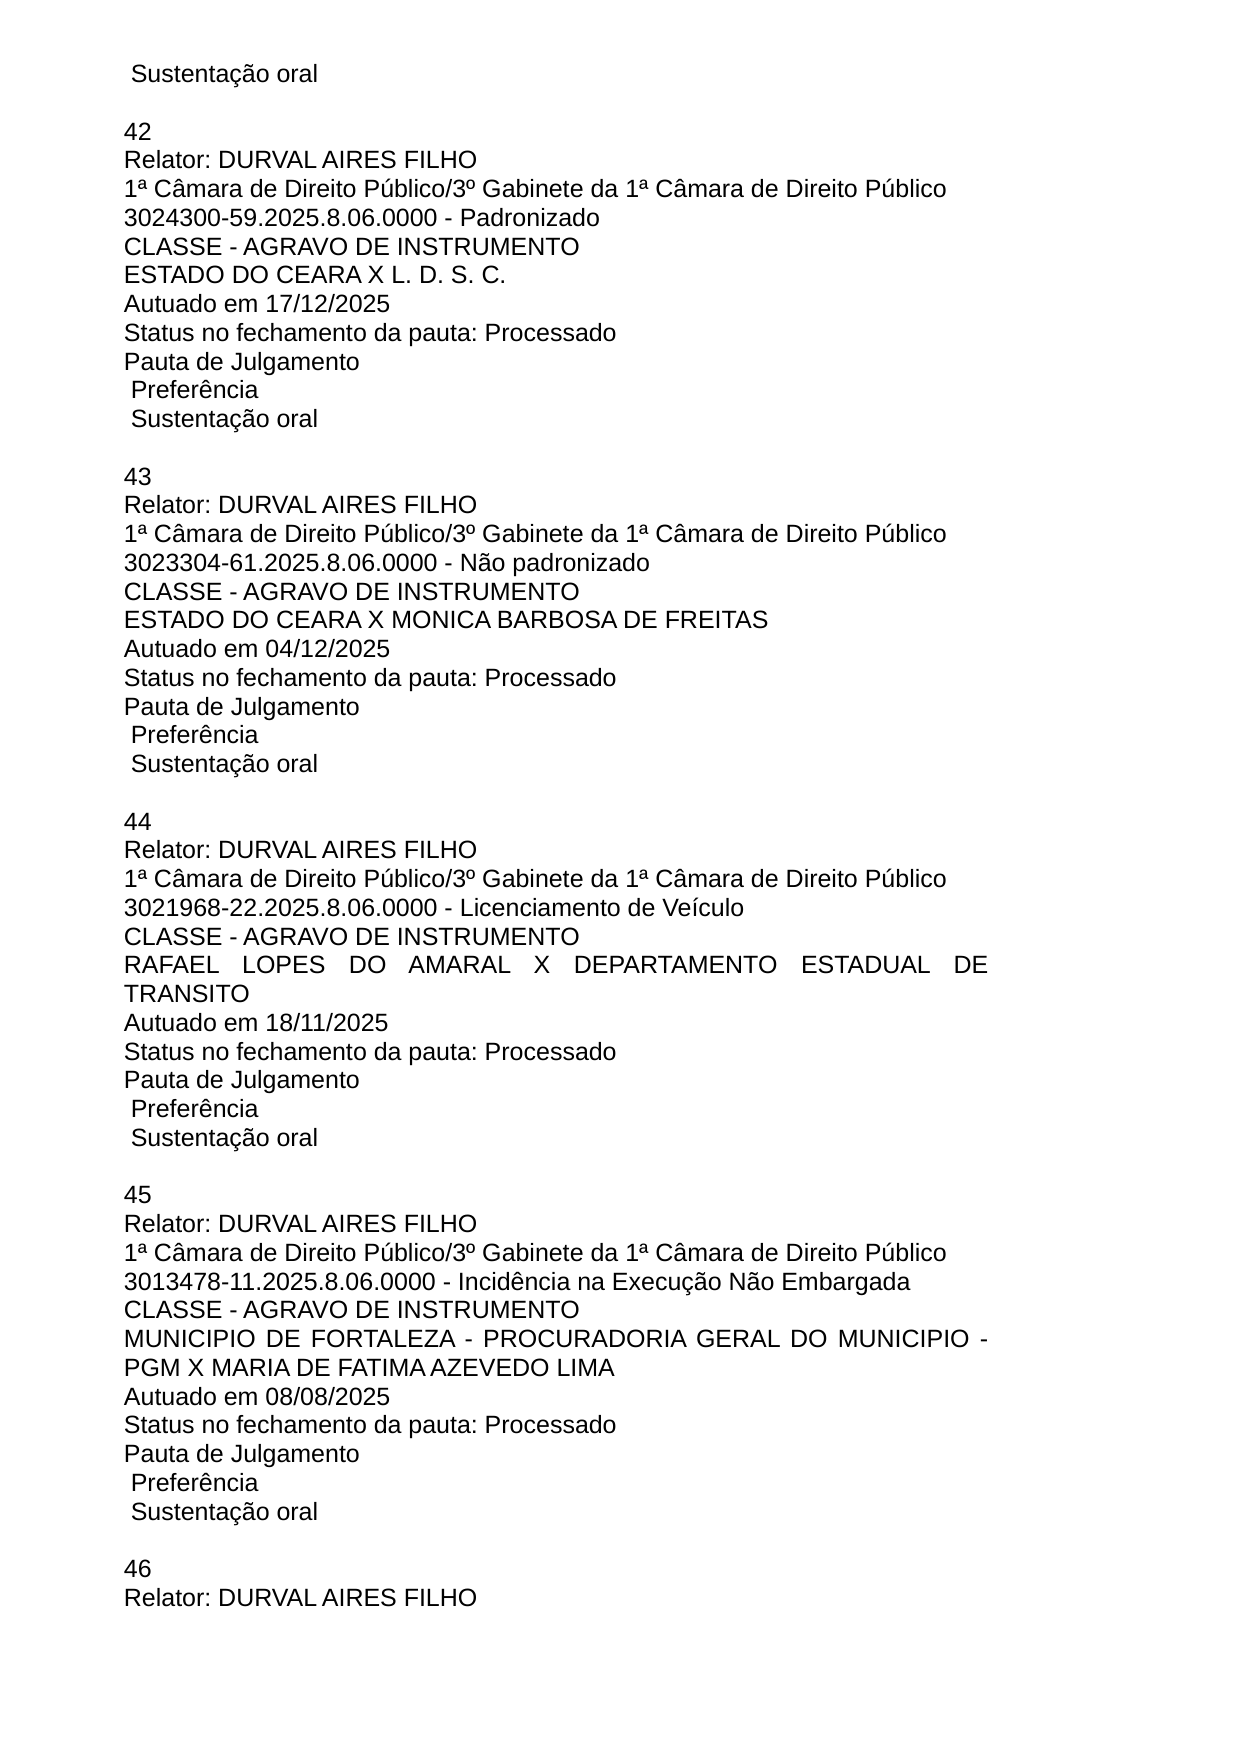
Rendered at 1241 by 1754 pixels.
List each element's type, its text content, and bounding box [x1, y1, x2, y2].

text Autuado em 18/11/2025 [124, 1008, 989, 1037]
text 42 [124, 117, 989, 145]
text Autuado em 17/12/2025 [124, 289, 989, 318]
text Status no fechamento da pauta: Processado [124, 318, 989, 347]
text Relator: DURVAL AIRES FILHO [124, 835, 989, 864]
text Relator: DURVAL AIRES FILHO [124, 490, 989, 519]
text Sustentação oral [124, 1123, 989, 1152]
text 45 [124, 1180, 989, 1209]
text Sustentação oral [124, 59, 989, 88]
text 1ª Câmara de Direito Público/3º Gabinete da 1ª Câmara de Direito Público [124, 864, 989, 893]
text Pauta de Julgamento [124, 1439, 989, 1468]
text ESTADO DO CEARA X MONICA BARBOSA DE FREITAS [124, 605, 989, 634]
text Relator: DURVAL AIRES FILHO [124, 1583, 989, 1612]
text Preferência [124, 1094, 989, 1123]
text 3013478-11.2025.8.06.0000 - Incidência na Execução Não Embargada [124, 1267, 989, 1295]
text 44 [124, 807, 989, 835]
text Relator: DURVAL AIRES FILHO [124, 1209, 989, 1238]
text 1ª Câmara de Direito Público/3º Gabinete da 1ª Câmara de Direito Público [124, 174, 989, 203]
text CLASSE - AGRAVO DE INSTRUMENTO [124, 1295, 989, 1324]
text Pauta de Julgamento [124, 1065, 989, 1094]
text CLASSE - AGRAVO DE INSTRUMENTO [124, 922, 989, 950]
text Preferência [124, 375, 989, 404]
text 1ª Câmara de Direito Público/3º Gabinete da 1ª Câmara de Direito Público [124, 1238, 989, 1267]
text Autuado em 04/12/2025 [124, 634, 989, 663]
text Status no fechamento da pauta: Processado [124, 1410, 989, 1439]
text Status no fechamento da pauta: Processado [124, 663, 989, 692]
text 3023304-61.2025.8.06.0000 - Não padronizado [124, 548, 989, 577]
text 46 [124, 1554, 989, 1583]
text 1ª Câmara de Direito Público/3º Gabinete da 1ª Câmara de Direito Público [124, 519, 989, 548]
text 3024300-59.2025.8.06.0000 - Padronizado [124, 203, 989, 232]
text Sustentação oral [124, 404, 989, 433]
text Status no fechamento da pauta: Processado [124, 1037, 989, 1065]
text ESTADO DO CEARA X L. D. S. C. [124, 260, 989, 289]
text 43 [124, 462, 989, 490]
text MUNICIPIO DE FORTALEZA - PROCURADORIA GERAL DO MUNICIPIO - PGM X MARIA DE FATIMA AZEVEDO LIMA [124, 1324, 989, 1382]
text Sustentação oral [124, 1497, 989, 1525]
text Autuado em 08/08/2025 [124, 1382, 989, 1410]
text Pauta de Julgamento [124, 692, 989, 720]
text CLASSE - AGRAVO DE INSTRUMENTO [124, 232, 989, 260]
text Relator: DURVAL AIRES FILHO [124, 145, 989, 174]
text CLASSE - AGRAVO DE INSTRUMENTO [124, 577, 989, 605]
text Pauta de Julgamento [124, 347, 989, 375]
text Preferência [124, 720, 989, 749]
text 3021968-22.2025.8.06.0000 - Licenciamento de Veículo [124, 893, 989, 922]
text RAFAEL LOPES DO AMARAL X DEPARTAMENTO ESTADUAL DE TRANSITO [124, 950, 989, 1008]
text Preferência [124, 1468, 989, 1497]
text Sustentação oral [124, 749, 989, 778]
